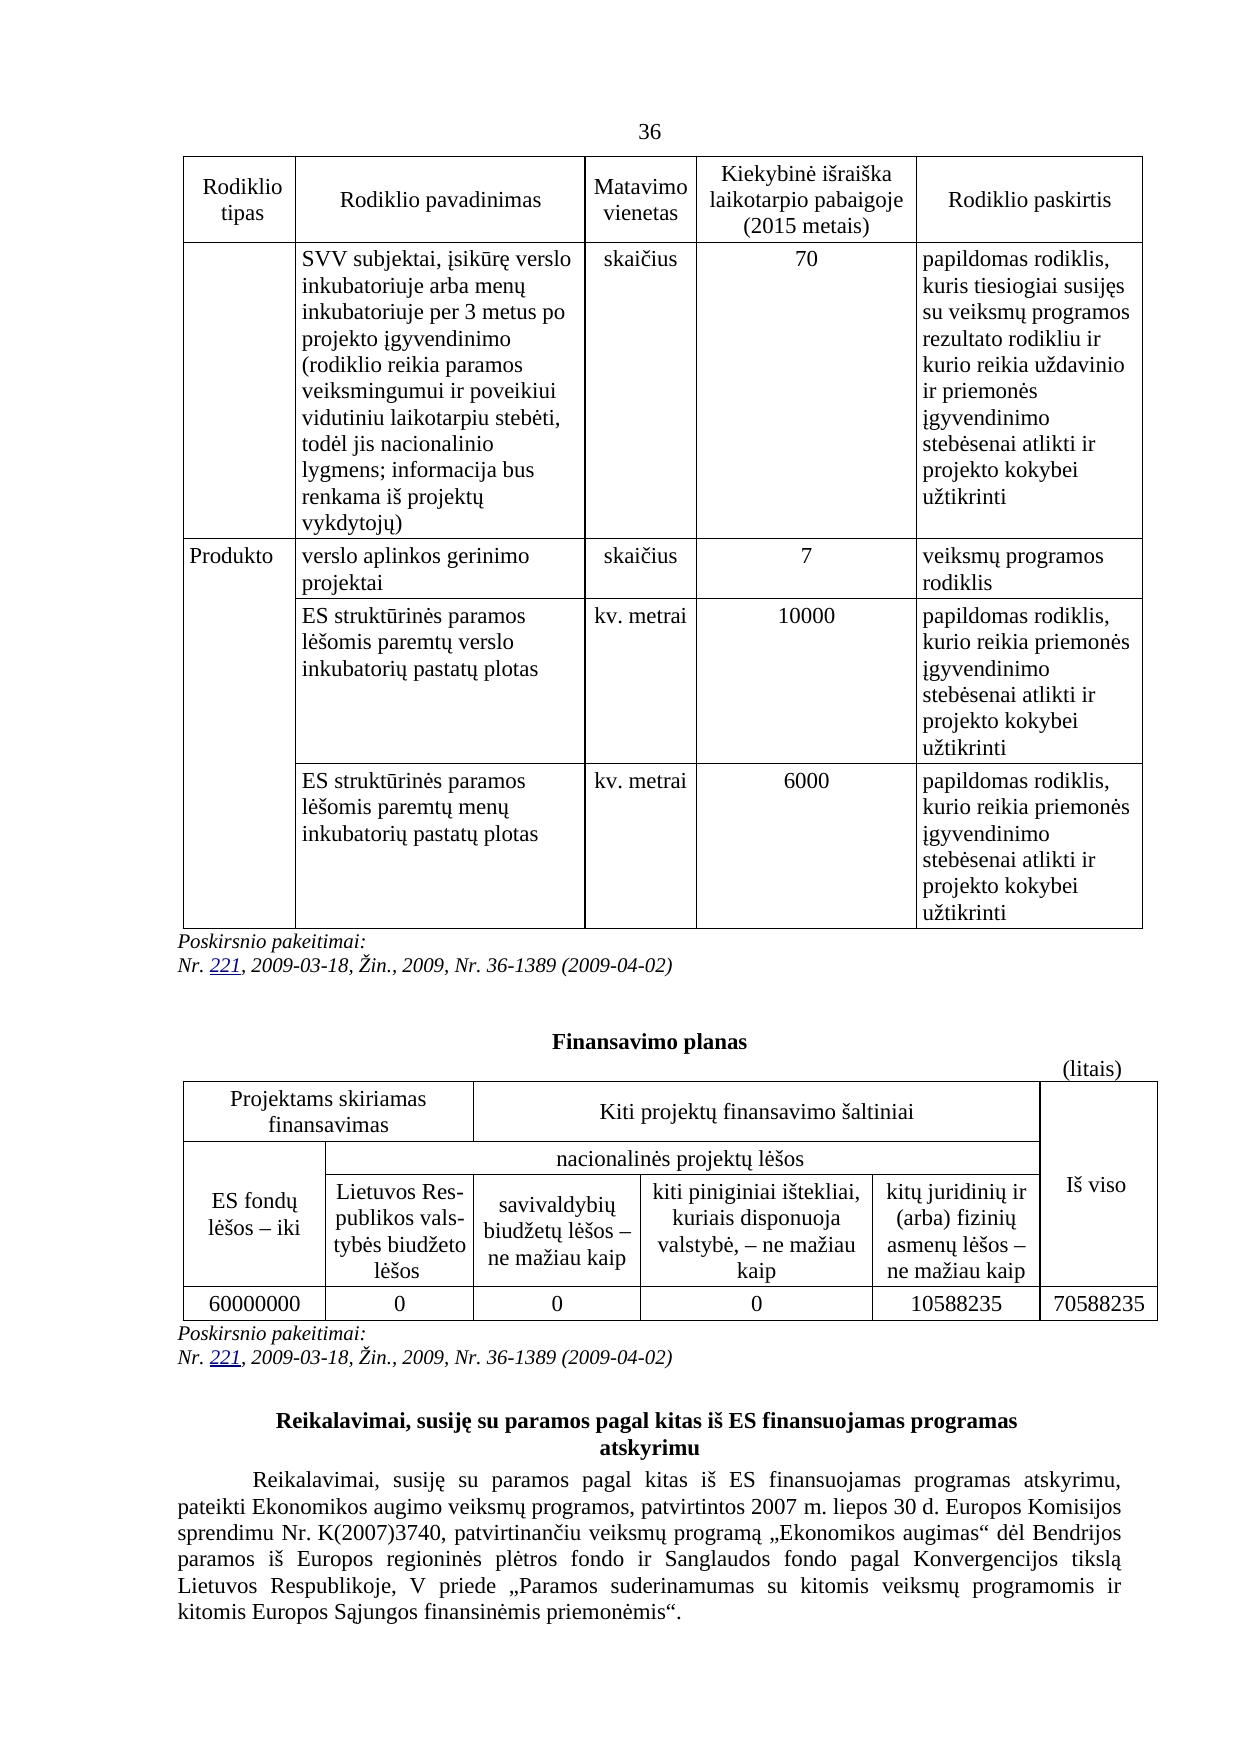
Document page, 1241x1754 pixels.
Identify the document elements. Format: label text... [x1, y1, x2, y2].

text Reikalavimai, susiję su paramos pagal kitas iš ES finansuojamas programas atskyrimu [177, 1381, 1122, 1460]
table_cell [184, 243, 295, 538]
table_cell 0 [641, 1287, 872, 1319]
text Poskirsnio pakeitimai: [177, 1321, 1122, 1344]
table_cell kitų juridinių ir (arba) fizinių asmenų lėšos – ne mažiau kaip [873, 1175, 1039, 1286]
table_cell skaičius [586, 539, 696, 598]
table_header Rodiklio pavadinimas [296, 157, 584, 242]
table_cell papildomas rodiklis, kurio reikia priemonės įgyvendinimo stebėsenai atlikti ir projekto kokybei užtikrinti [917, 599, 1142, 763]
table_cell SVV subjektai, įsikūrę verslo inkubatoriuje arba menų inkubatoriuje per 3 metus po projekto įgyvendinimo (rodiklio reikia paramos veiksmingumui ir poveikiui vidutiniu laikotarpiu stebėti, todėl jis nacionalinio lygmens; informacija bus renkama iš projektų vykdytojų) [296, 243, 584, 538]
text Finansavimo planas [177, 1028, 1122, 1055]
table_cell ES fondų lėšos – iki [184, 1142, 325, 1286]
text Poskirsnio pakeitimai: [177, 929, 1122, 953]
table_cell ES struktūrinės paramos lėšomis paremtų verslo inkubatorių pastatų plotas [296, 599, 584, 763]
table_cell papildomas rodiklis, kurio reikia priemonės įgyvendinimo stebėsenai atlikti ir projekto kokybei užtikrinti [917, 764, 1142, 928]
text Nr. 221, 2009-03-18, Žin., 2009, Nr. 36-1389 (2009-04-02) [177, 1344, 1122, 1369]
table_cell verslo aplinkos gerinimo projektai [296, 539, 584, 598]
table_header Kiekybinė išraiška laikotarpio pabaigoje (2015 metais) [697, 157, 916, 242]
table_cell papildomas rodiklis, kuris tiesiogiai susijęs su veiksmų programos rezultato rodikliu ir kurio reikia uždavinio ir priemonės įgyvendinimo stebėsenai atlikti ir projekto kokybei užtikrinti [917, 243, 1142, 538]
table_cell 10588235 [873, 1287, 1039, 1319]
table_cell Produkto [184, 539, 295, 928]
text Nr. 221, 2009-03-18, Žin., 2009, Nr. 36-1389 (2009-04-02) [177, 953, 1122, 977]
table_cell 0 [326, 1287, 473, 1319]
table_cell kv. metrai [586, 764, 696, 928]
table_cell kv. metrai [586, 599, 696, 763]
text (litais) [177, 1055, 1122, 1081]
table_cell kiti piniginiai ištekliai, kuriais disponuoja valstybė, – ne mažiau kaip [641, 1175, 872, 1286]
table_cell 0 [474, 1287, 640, 1319]
table_header Matavimo vienetas [586, 157, 696, 242]
table_cell 70 [697, 243, 916, 538]
table_cell Lietuvos Res­publikos vals­tybės biudžeto lėšos [326, 1175, 473, 1286]
table_header Kiti projektų finansavimo šaltiniai [474, 1082, 1039, 1141]
table_cell savivaldybių biudžetų lėšos – ne mažiau kaip [474, 1175, 640, 1286]
table_cell skaičius [586, 243, 696, 538]
table_cell 10000 [697, 599, 916, 763]
table_cell 60000000 [184, 1287, 325, 1319]
table_header Iš viso [1041, 1082, 1157, 1286]
table_cell veiksmų programos rodiklis [917, 539, 1142, 598]
table_cell ES struktūrinės paramos lėšomis paremtų menų inkubatorių pastatų plotas [296, 764, 584, 928]
table_header Rodiklio tipas [184, 157, 295, 242]
table_cell 6000 [697, 764, 916, 928]
table_cell 7 [697, 539, 916, 598]
table_header Projektams skiriamas finansavimas [184, 1082, 473, 1141]
text Reikalavimai, susiję su paramos pagal kitas iš ES finansuojamas programas atskyrimu, pateikti Ekonomikos augimo veiksmų programos, patvirtintos 2007 m. liepos 30 d. Europos Komisijos sprendimu Nr. K(2007)3740, patvirtinančiu veiksmų programą „Ekonomikos augimas“ dėl Bendrijos paramos iš Europos regioninės plėtros fondo ir Sanglaudos fondo pagal Konvergencijos tikslą Lietuvos Respublikoje, V priede „Paramos suderinamumas su kitomis veiksmų programomis ir kitomis Europos Sąjungos finansinėmis priemonėmis“. [177, 1466, 1122, 1624]
table_cell nacionalinės projektų lėšos [326, 1142, 1039, 1174]
table_header Rodiklio paskirtis [917, 157, 1142, 242]
table_cell 70588235 [1041, 1287, 1157, 1319]
